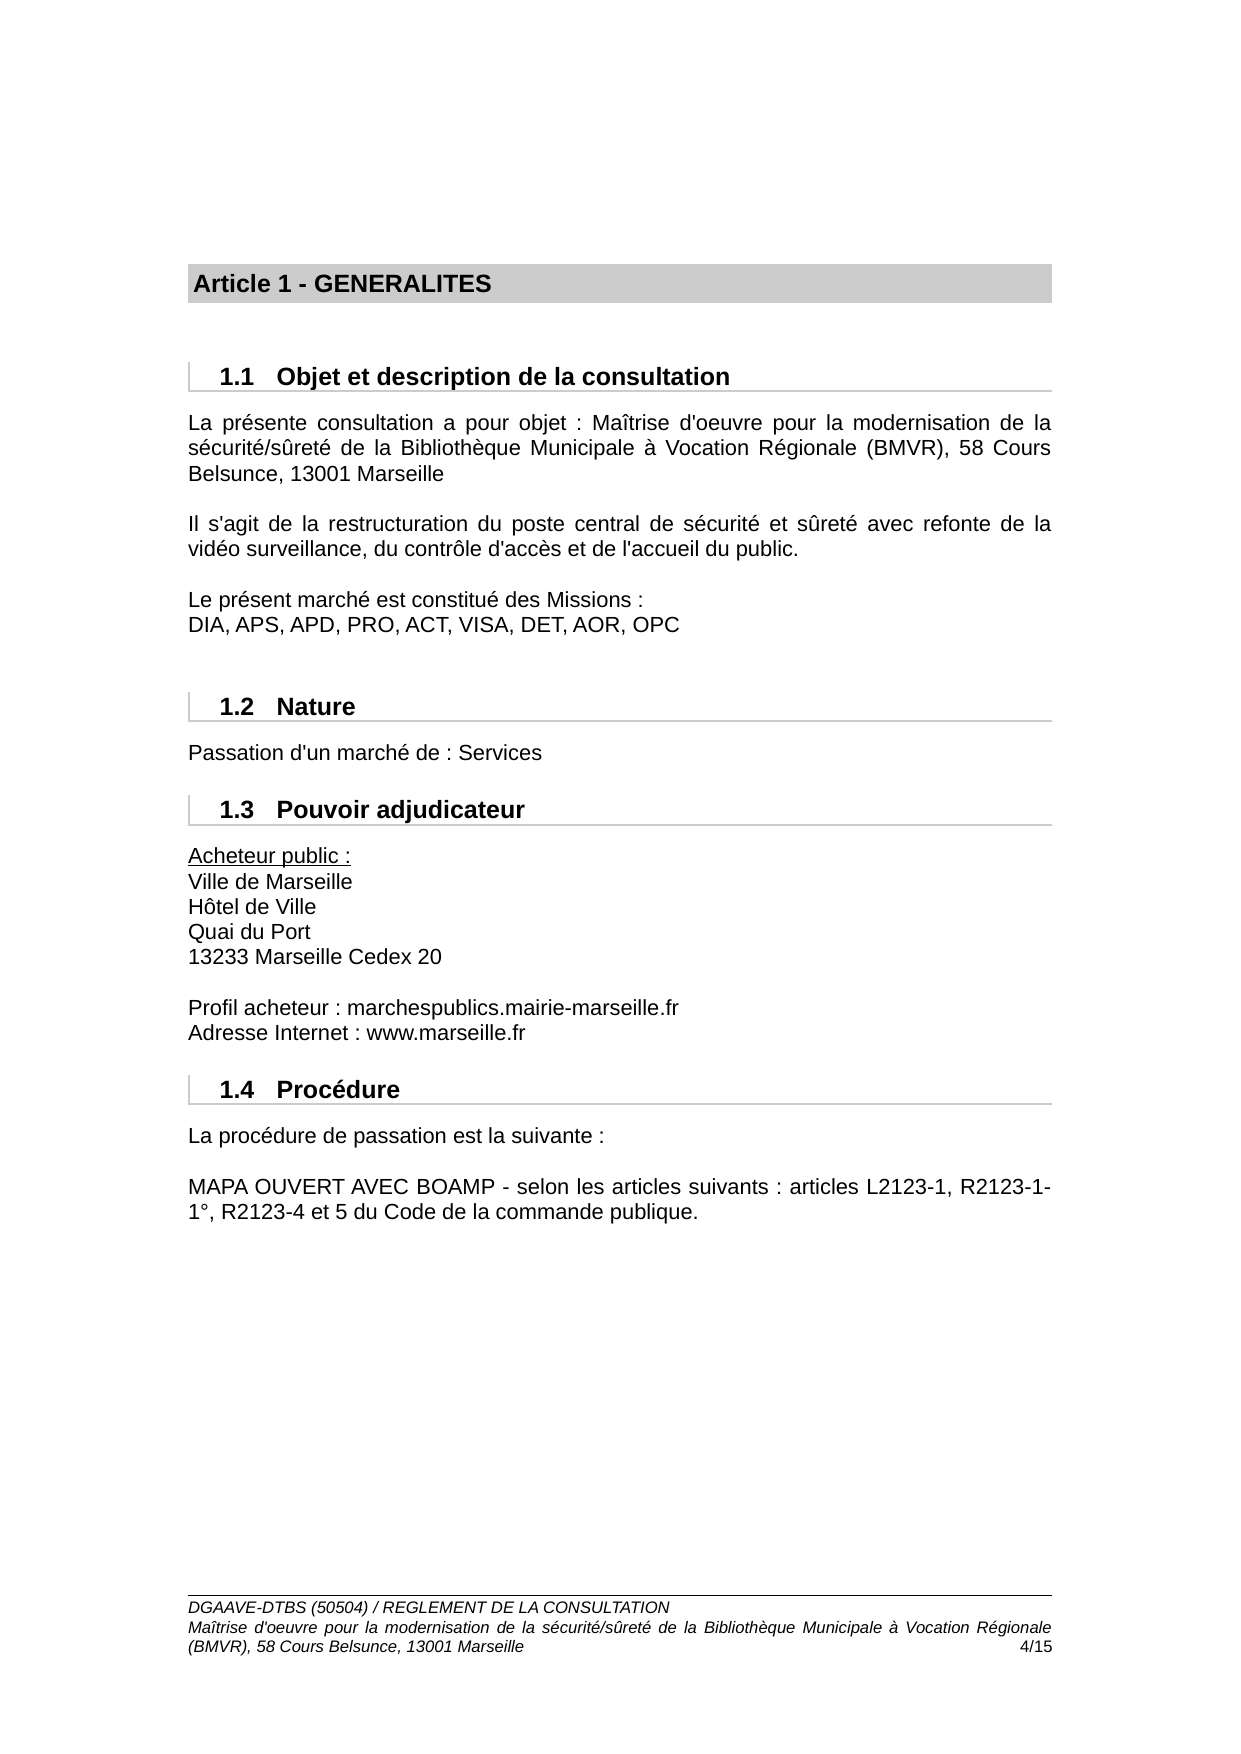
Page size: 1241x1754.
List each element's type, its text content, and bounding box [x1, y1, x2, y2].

subtitle Procédure [188, 1074, 1052, 1103]
subtitle Nature [190, 692, 1052, 720]
text MAPA OUVERT AVEC BOAMP - selon les articles suivants : articles L2123-1, R2123-1-1°, R2123-4 et 5 du Code de la commande publique. [188, 1173, 1052, 1224]
text Ville de Marseille [188, 869, 1052, 894]
text Il s'agit de la restructuration du poste central de sécurité et sûreté avec refonte de la vidéo surveillance, du contrôle d'accès et de l'accueil du public. [188, 511, 1052, 561]
text 13233 Marseille Cedex 20 [188, 944, 1052, 969]
text Adresse Internet : www.marseille.fr [188, 1020, 1052, 1045]
subtitle Objet et description de la consultation [190, 362, 1052, 390]
subtitle Pouvoir adjudicateur [190, 795, 1052, 824]
text Hôtel de Ville [188, 894, 1052, 919]
text Profil acheteur : marchespublics.mairie-marseille.fr [188, 995, 1052, 1020]
text DIA, APS, APD, PRO, ACT, VISA, DET, AOR, OPC [188, 612, 1052, 637]
subtitle GENERALITES [190, 266, 1050, 300]
text Quai du Port [188, 919, 1052, 944]
text Acheteur public : [188, 843, 1052, 869]
text La procédure de passation est la suivante : [188, 1123, 1052, 1148]
text Le présent marché est constitué des Missions : [188, 587, 1052, 612]
text Passation d'un marché de : Services [188, 740, 1052, 765]
text La présente consultation a pour objet : Maîtrise d'oeuvre pour la modernisation de la sécurité/sûreté de la Bibliothèque Municipale à Vocation Régionale (BMVR), 58 Cours Belsunce, 13001 Marseille [188, 410, 1052, 486]
